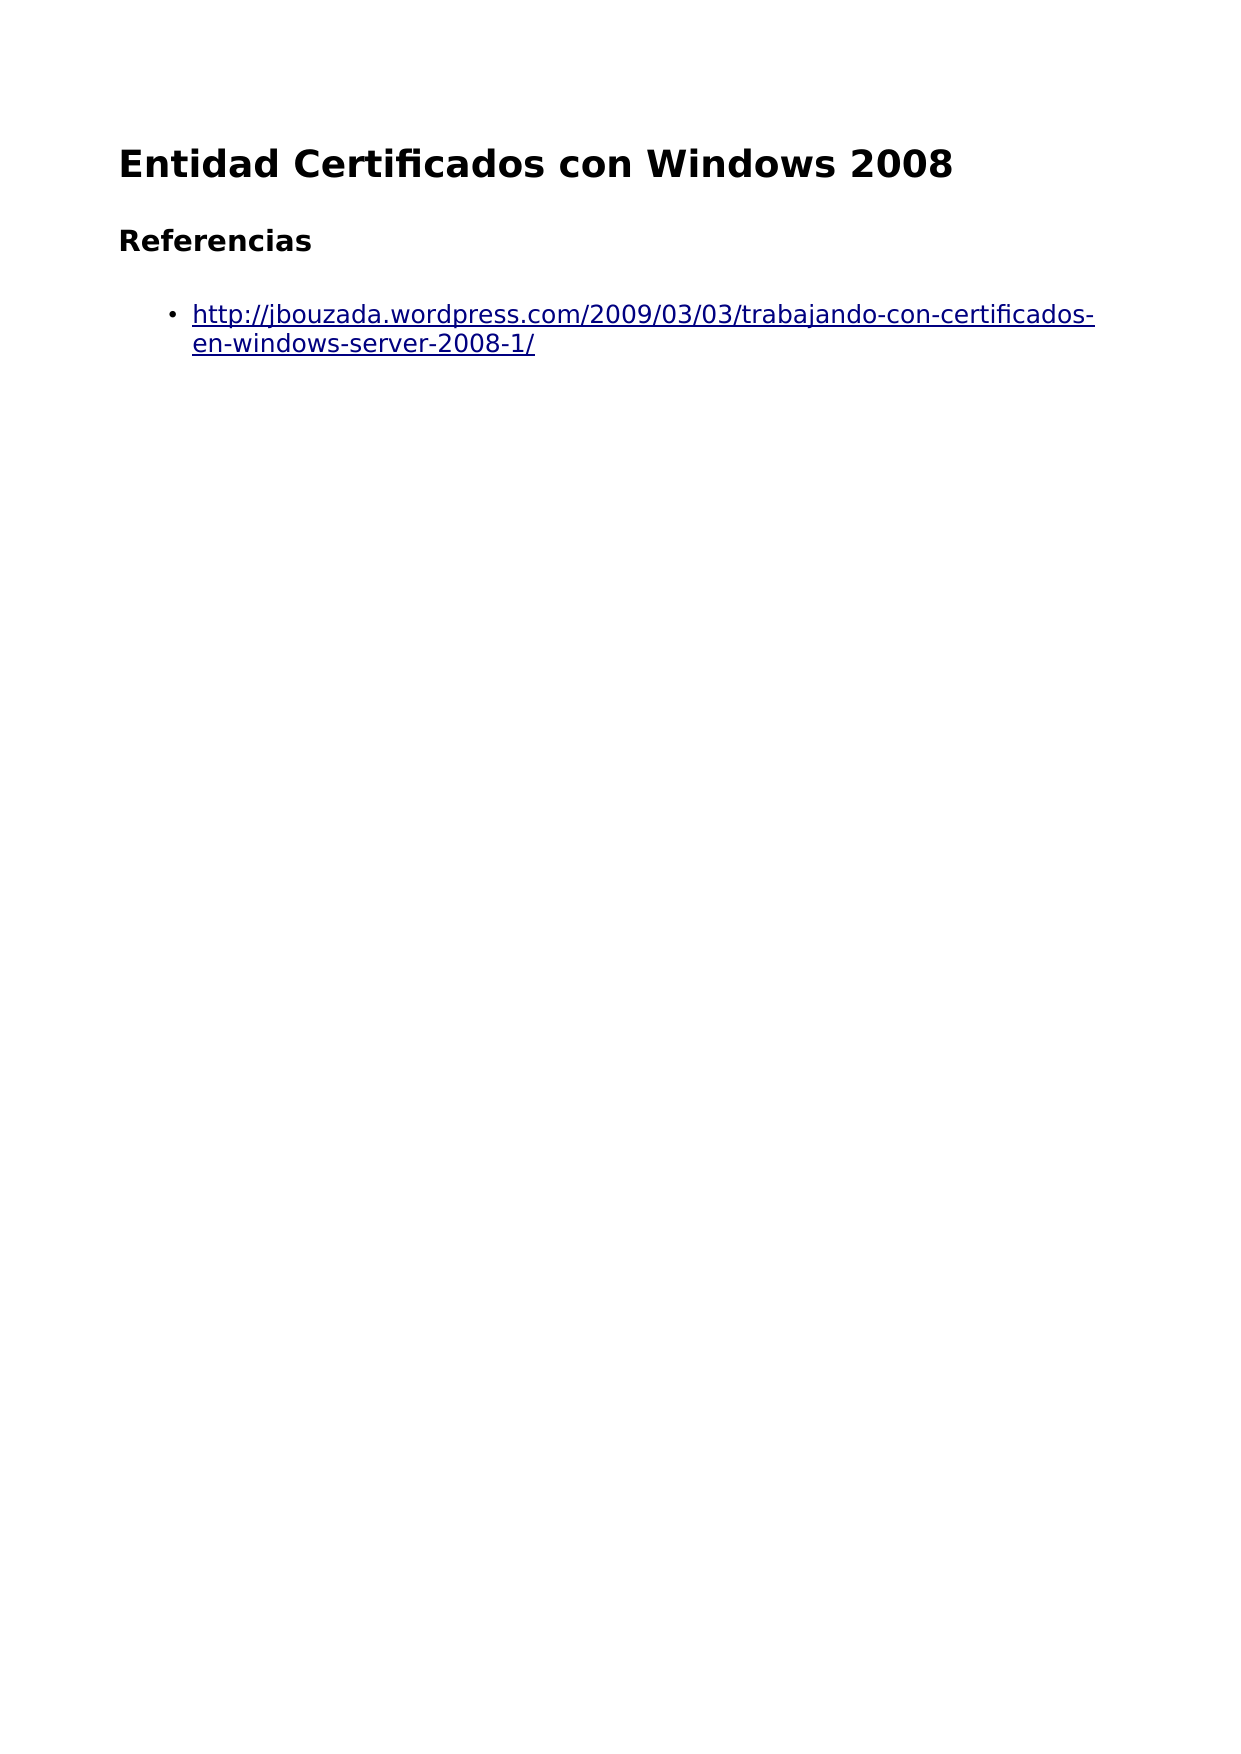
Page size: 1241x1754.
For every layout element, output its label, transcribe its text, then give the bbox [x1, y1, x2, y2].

subtitle Entidad Certificados con Windows 2008 [118, 143, 1122, 187]
subtitle Referencias [118, 224, 1122, 258]
list http://jbouzada.wordpress.com/2009/03/03/trabajando-con-certificados-en-windows-server-2008-1/ [177, 300, 1122, 358]
